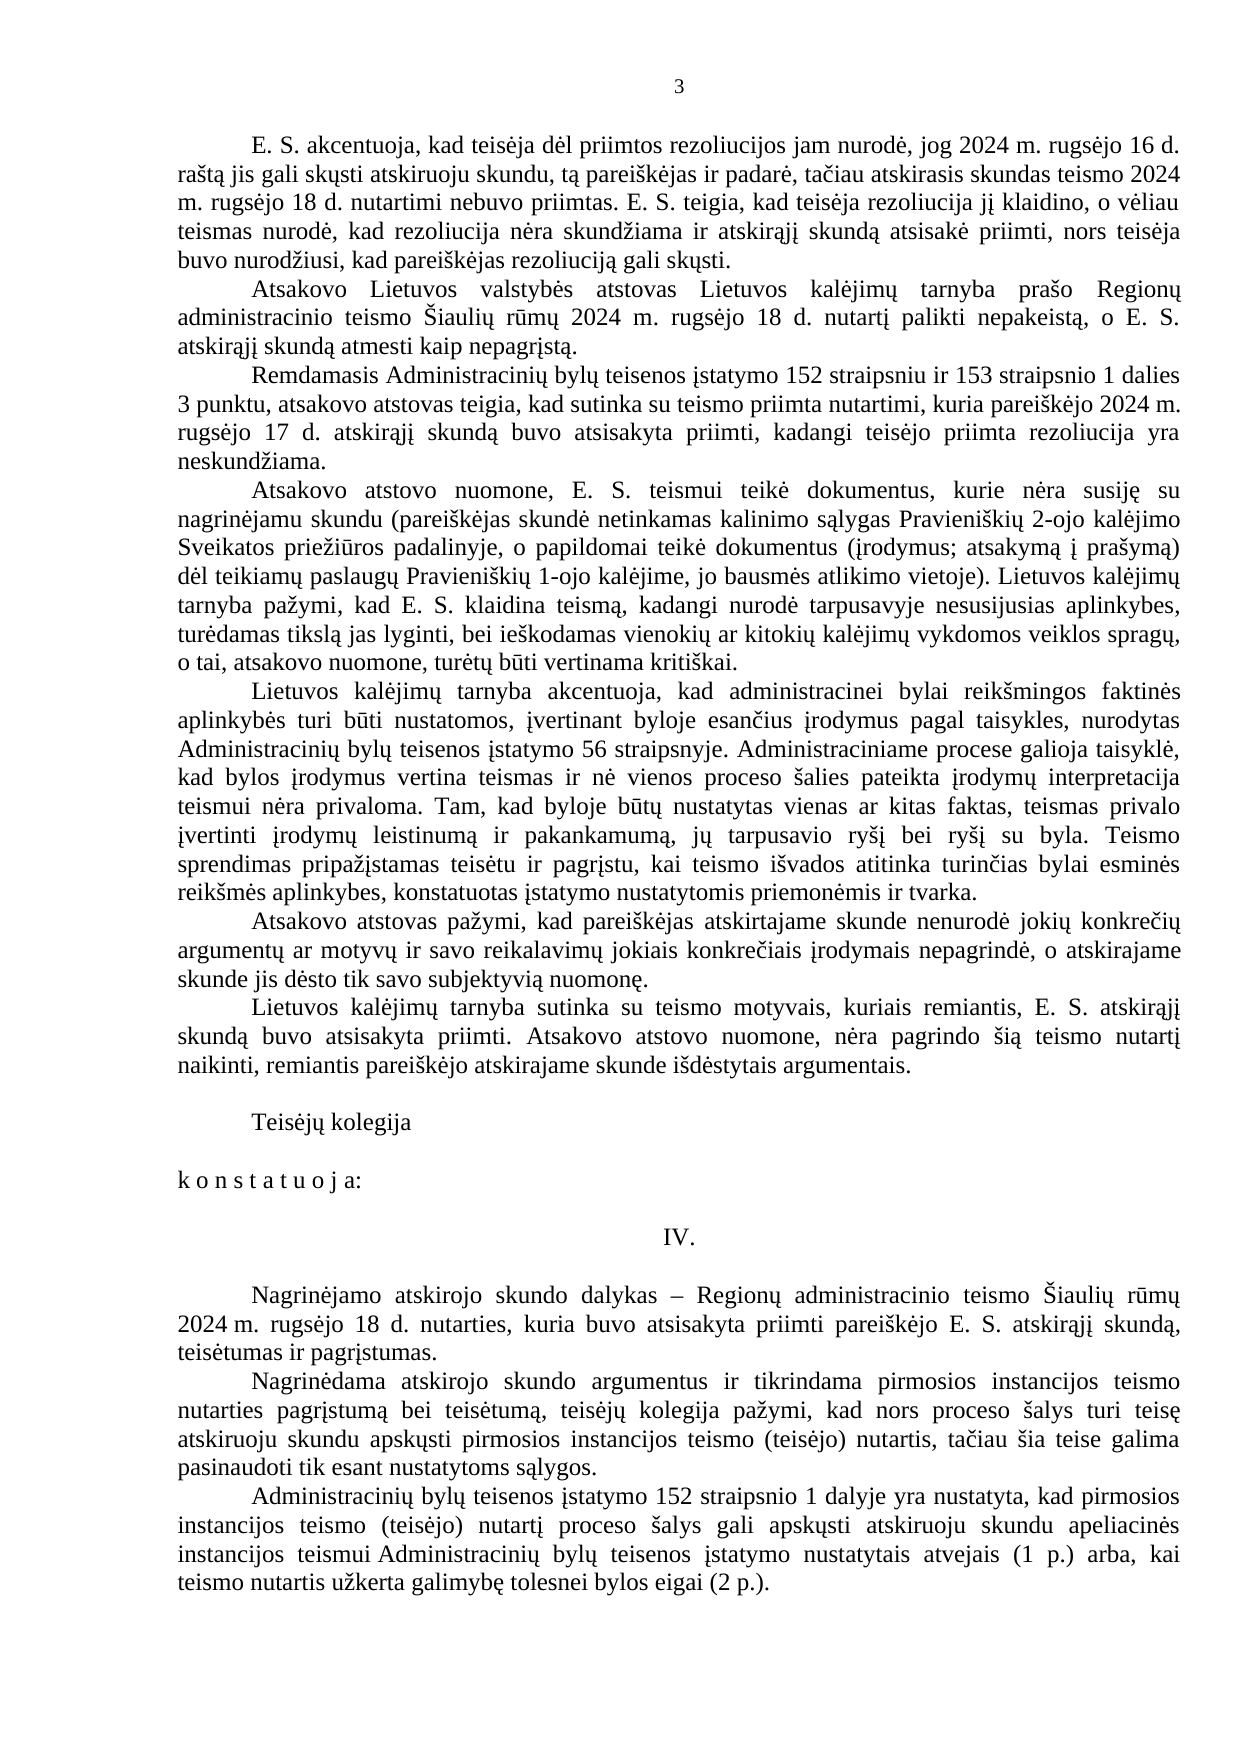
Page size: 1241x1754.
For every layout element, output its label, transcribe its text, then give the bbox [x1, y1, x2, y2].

text Atsakovo Lietuvos valstybės atstovas Lietuvos kalėjimų tarnyba prašo Regionų administracinio teismo Šiaulių rūmų 2024 m. rugsėjo 18 d. nutartį palikti nepakeistą, o E. S. atskirąjį skundą atmesti kaip nepagrįstą. [177, 274, 1181, 360]
text Remdamasis Administracinių bylų teisenos įstatymo 152 straipsniu ir 153 straipsnio 1 dalies 3 punktu, atsakovo atstovas teigia, kad sutinka su teismo priimta nutartimi, kuria pareiškėjo 2024 m. rugsėjo 17 d. atskirąjį skundą buvo atsisakyta priimti, kadangi teisėjo priimta rezoliucija yra neskundžiama. [177, 360, 1181, 475]
text Teisėjų kolegija [177, 1107, 1181, 1136]
text E. S. akcentuoja, kad teisėja dėl priimtos rezoliucijos jam nurodė, jog 2024 m. rugsėjo 16 d. raštą jis gali skųsti atskiruoju skundu, tą pareiškėjas ir padarė, tačiau atskirasis skundas teismo 2024 m. rugsėjo 18 d. nutartimi nebuvo priimtas. E. S. teigia, kad teisėja rezoliucija jį klaidino, o vėliau teismas nurodė, kad rezoliucija nėra skundžiama ir atskirąjį skundą atsisakė priimti, nors teisėja buvo nurodžiusi, kad pareiškėjas rezoliuciją gali skųsti. [177, 130, 1181, 274]
text Administracinių bylų teisenos įstatymo 152 straipsnio 1 dalyje yra nustatyta, kad pirmosios instancijos teismo (teisėjo) nutartį proceso šalys gali apskųsti atskiruoju skundu apeliacinės instancijos teismui Administracinių bylų teisenos įstatymo nustatytais atvejais (1 p.) arba, kai teismo nutartis užkerta galimybę tolesnei bylos eigai (2 p.). [177, 1481, 1181, 1596]
text Lietuvos kalėjimų tarnyba sutinka su teismo motyvais, kuriais remiantis, E. S. atskirąjį skundą buvo atsisakyta priimti. Atsakovo atstovo nuomone, nėra pagrindo šią teismo nutartį naikinti, remiantis pareiškėjo atskirajame skunde išdėstytais argumentais. [177, 992, 1181, 1079]
text Nagrinėdama atskirojo skundo argumentus ir tikrindama pirmosios instancijos teismo nutarties pagrįstumą bei teisėtumą, teisėjų kolegija pažymi, kad nors proceso šalys turi teisę atskiruoju skundu apskųsti pirmosios instancijos teismo (teisėjo) nutartis, tačiau šia teise galima pasinaudoti tik esant nustatytoms sąlygos. [177, 1366, 1181, 1481]
text konstatuoja: [177, 1165, 1181, 1194]
text IV. [177, 1222, 1181, 1251]
text Lietuvos kalėjimų tarnyba akcentuoja, kad administracinei bylai reikšmingos faktinės aplinkybės turi būti nustatomos, įvertinant byloje esančius įrodymus pagal taisykles, nurodytas Administracinių bylų teisenos įstatymo 56 straipsnyje. Administraciniame procese galioja taisyklė, kad bylos įrodymus vertina teismas ir nė vienos proceso šalies pateikta įrodymų interpretacija teismui nėra privaloma. Tam, kad byloje būtų nustatytas vienas ar kitas faktas, teismas privalo įvertinti įrodymų leistinumą ir pakankamumą, jų tarpusavio ryšį bei ryšį su byla. Teismo sprendimas pripažįstamas teisėtu ir pagrįstu, kai teismo išvados atitinka turinčias bylai esminės reikšmės aplinkybes, konstatuotas įstatymo nustatytomis priemonėmis ir tvarka. [177, 676, 1181, 906]
text Atsakovo atstovo nuomone, E. S. teismui teikė dokumentus, kurie nėra susiję su nagrinėjamu skundu (pareiškėjas skundė netinkamas kalinimo sąlygas Pravieniškių 2-ojo kalėjimo Sveikatos priežiūros padalinyje, o papildomai teikė dokumentus (įrodymus; atsakymą į prašymą) dėl teikiamų paslaugų Pravieniškių 1-ojo kalėjime, jo bausmės atlikimo vietoje). Lietuvos kalėjimų tarnyba pažymi, kad E. S. klaidina teismą, kadangi nurodė tarpusavyje nesusijusias aplinkybes, turėdamas tikslą jas lyginti, bei ieškodamas vienokių ar kitokių kalėjimų vykdomos veiklos spragų, o tai, atsakovo nuomone, turėtų būti vertinama kritiškai. [177, 475, 1181, 676]
text Nagrinėjamo atskirojo skundo dalykas – Regionų administracinio teismo Šiaulių rūmų 2024 m. rugsėjo 18 d. nutarties, kuria buvo atsisakyta priimti pareiškėjo E. S. atskirąjį skundą, teisėtumas ir pagrįstumas. [177, 1280, 1181, 1366]
text Atsakovo atstovas pažymi, kad pareiškėjas atskirtajame skunde nenurodė jokių konkrečių argumentų ar motyvų ir savo reikalavimų jokiais konkrečiais įrodymais nepagrindė, o atskirajame skunde jis dėsto tik savo subjektyvią nuomonę. [177, 906, 1181, 992]
